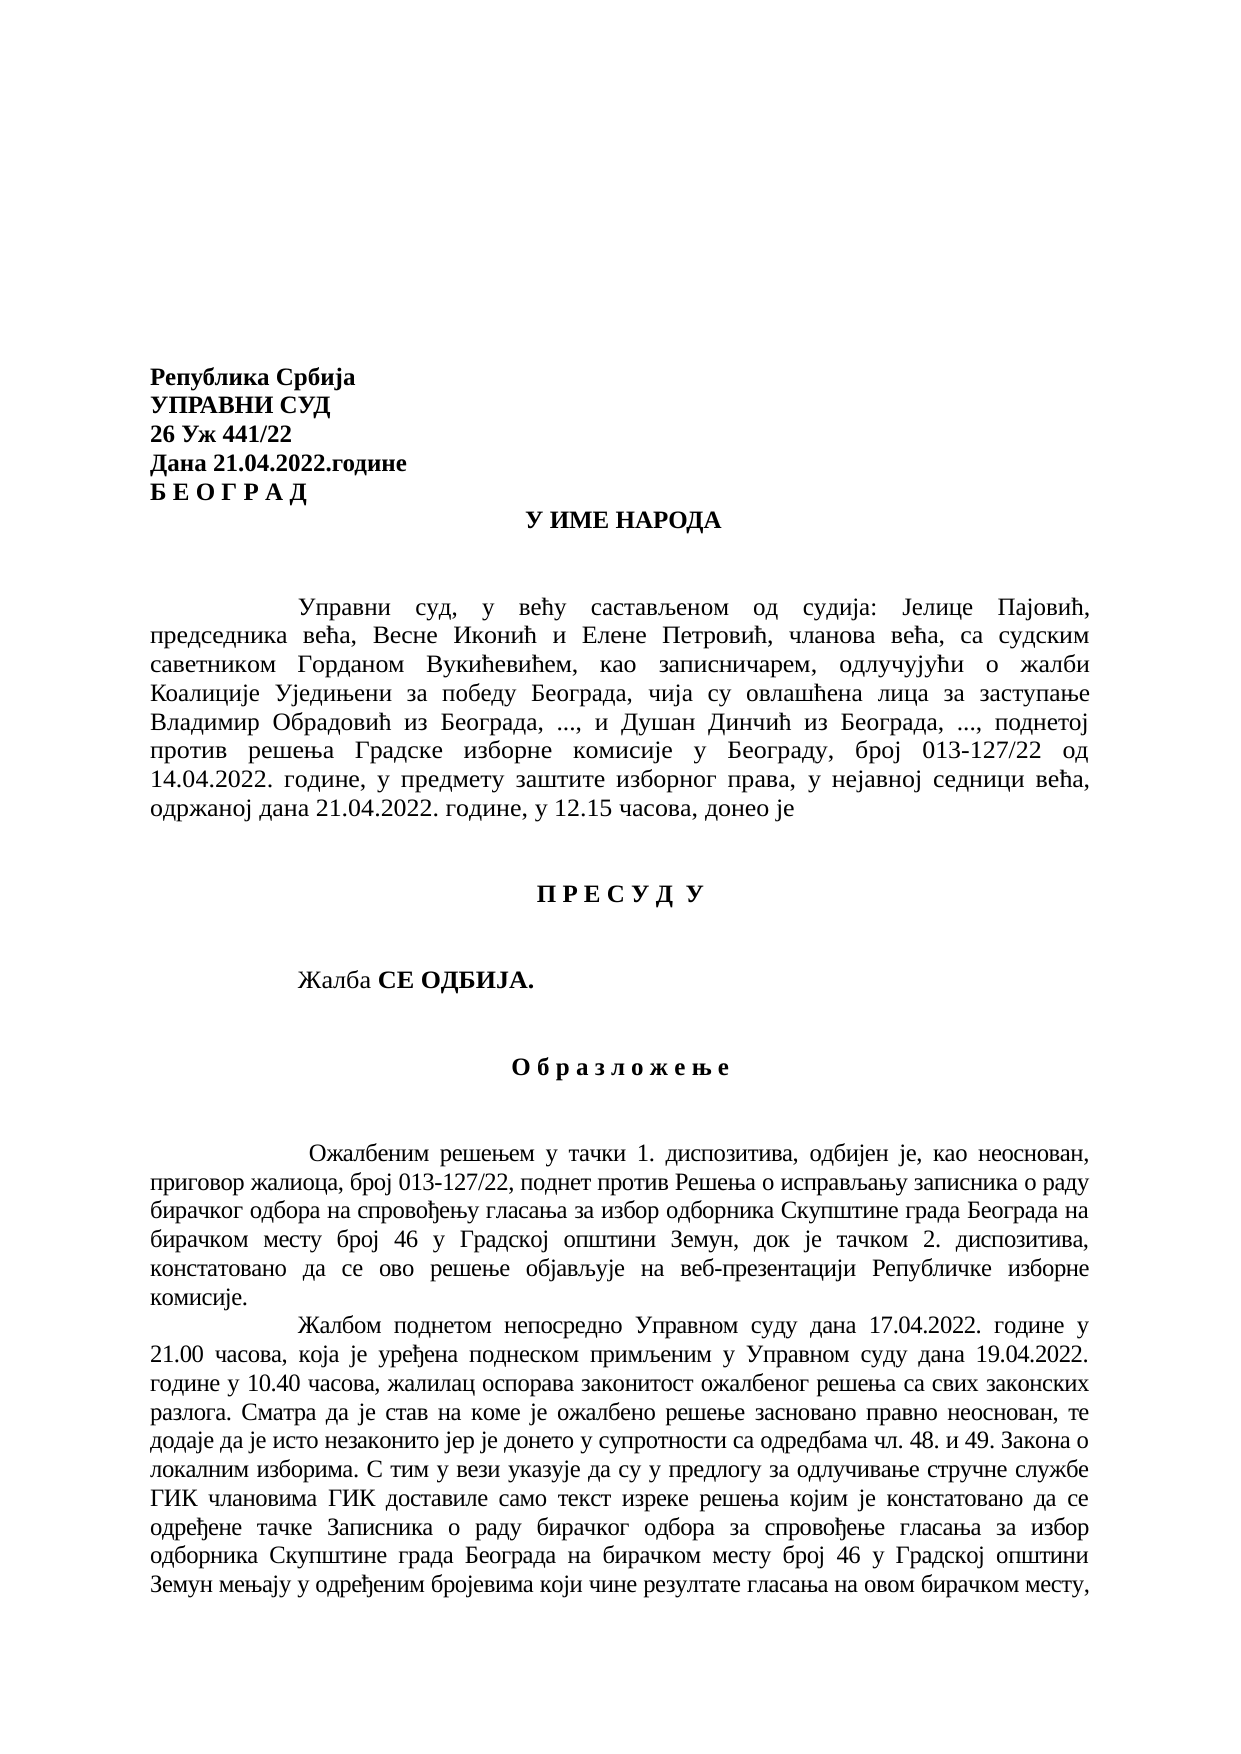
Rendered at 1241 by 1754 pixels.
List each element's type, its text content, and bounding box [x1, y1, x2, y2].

text О б р а з л о ж е њ е [150, 1052, 1090, 1081]
text Б Е О Г Р А Д [150, 477, 1090, 506]
text У ИМЕ НАРОДА [150, 506, 1090, 534]
text Република Србија [150, 148, 1090, 391]
text Жалбом поднетом непосредно Управном суду дана 17.04.2022. године у 21.00 часова, која је уређена поднеском примљеним у Управном суду дана 19.04.2022. године у 10.40 часова, жалилац оспорава законитост ожалбеног решења са свих законских разлога. Сматра да је став на коме је ожалбено решење засновано правно неоснован, те додаје да је исто незаконито јер је донето у супротности са одредбама чл. 48. и 49. Закона о локалним изборима. С тим у вези указује да су у предлогу за одлучивање стручне службе ГИК члановима ГИК доставиле само текст изреке решења којим је констатовано да се одређене тачке Записника о раду бирачког одбора за спровођење гласања за избор одборника Скупштине града Београда на бирачком месту број 46 у Градској општини Земун мењају у одређеним бројевима који чине резултате гласања на овом бирачком месту, [150, 1311, 1090, 1598]
text 26 Уж 441/22 [150, 419, 1090, 448]
text Управни суд, у већу састављеном од судија: Јелице Пајовић, председника већа, Весне Иконић и Елене Петровић, чланова већа, са судским саветником Горданом Вукићевићем, као записничарем, одлучујући о жалби Коалиције Уједињени за победу Београда, чија су овлашћена лица за заступање Владимир Обрадовић из Београда, ..., и Душан Динчић из Београда, ..., поднетој против решења Градске изборне комисије у Београду, број 013-127/22 од 14.04.2022. године, у предмету заштите изборног права, у нејавној седници већа, одржаној дана 21.04.2022. године, у 12.15 часова, донео је [150, 592, 1090, 822]
text Ожалбеним решењем у тачки 1. диспозитива, одбијен је, као неоснован, приговор жалиоца, број 013-127/22, поднет против Решења о исправљању записника о раду бирачког одбора на спровођењу гласања за избор одборника Скупштине града Београда на бирачком месту број 46 у Градској општини Земун, док је тачком 2. диспозитива, констатовано да се ово решење објављује на веб-презентацији Републичке изборне комисије. [150, 1138, 1090, 1311]
text УПРАВНИ СУД [150, 391, 1090, 419]
text Дана 21.04.2022.године [150, 448, 1090, 477]
text Жалба СЕ ОДБИЈА. [150, 966, 1090, 994]
text П Р Е С У Д У [150, 879, 1090, 908]
